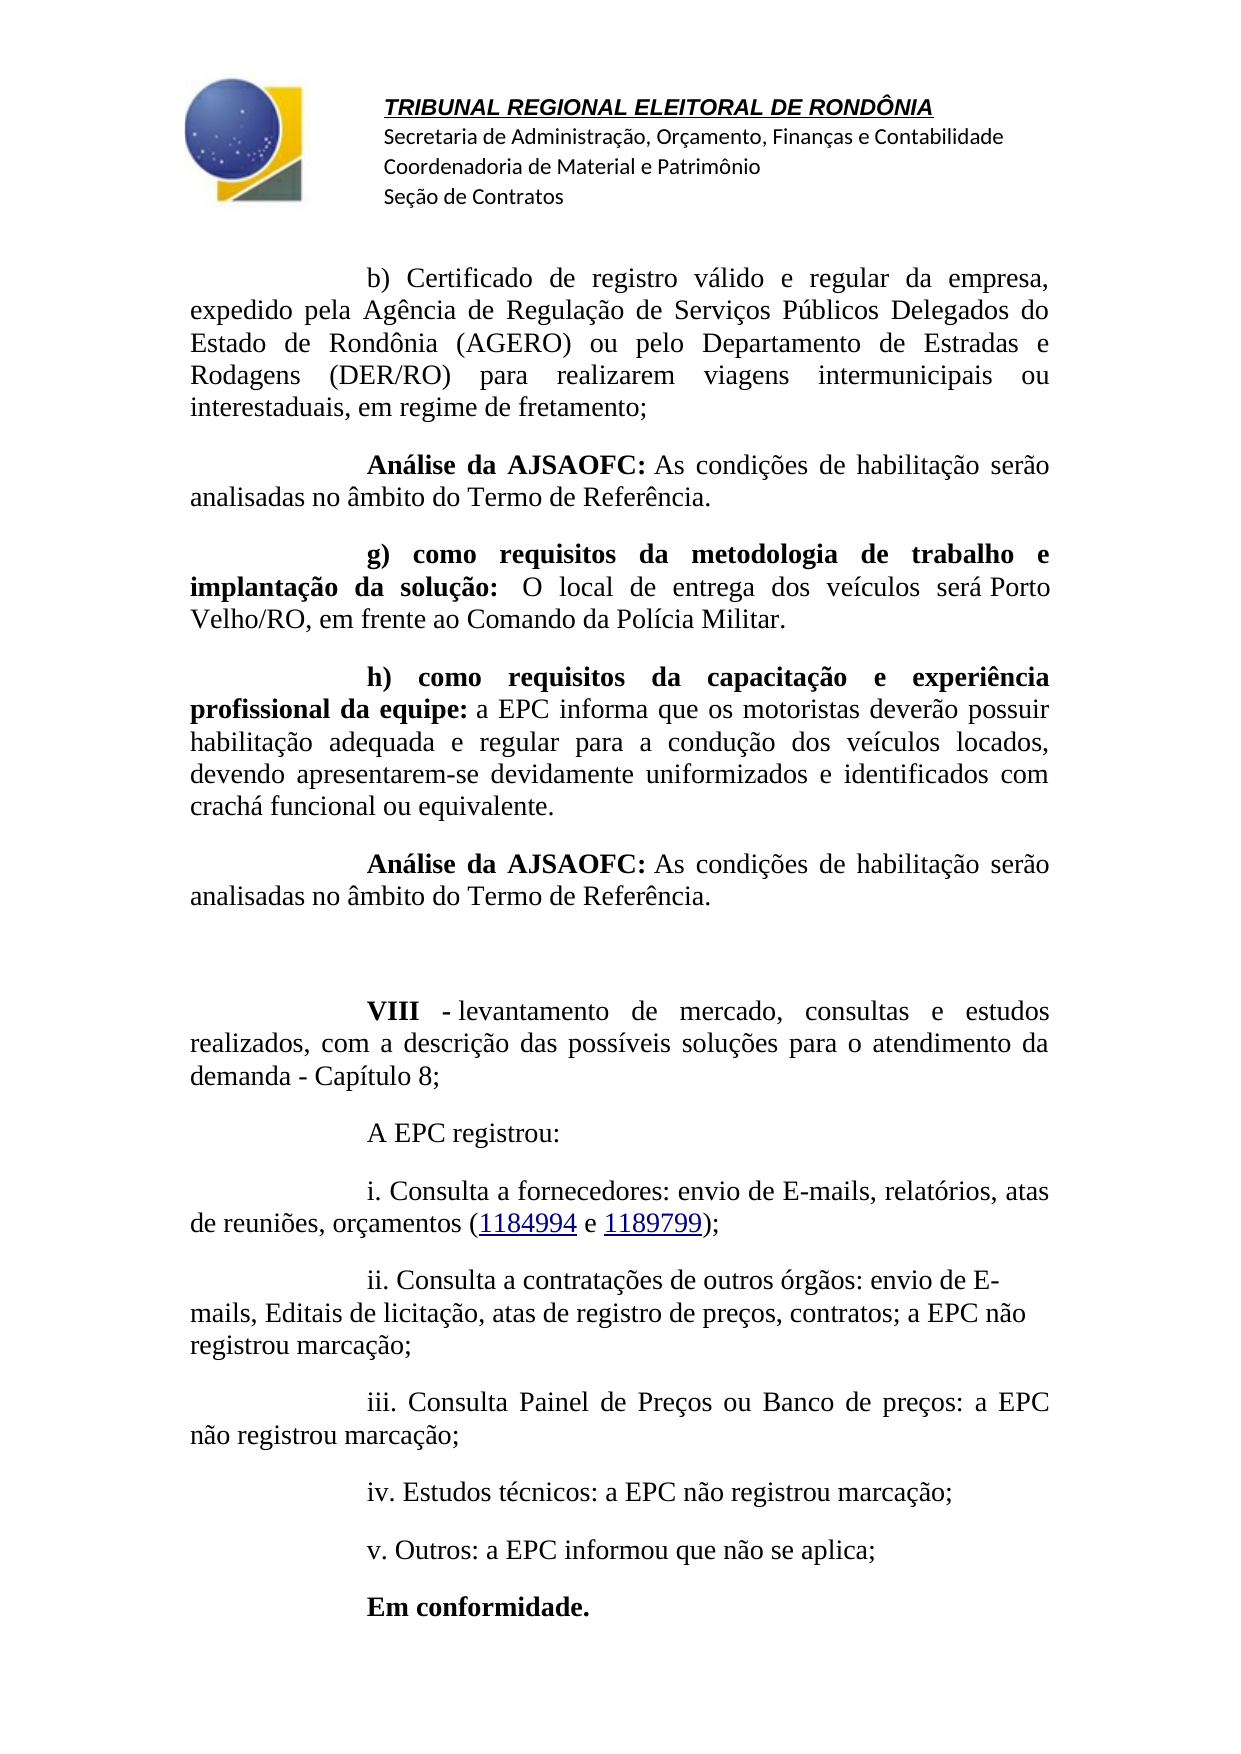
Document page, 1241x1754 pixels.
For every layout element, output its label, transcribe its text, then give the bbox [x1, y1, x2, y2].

text i. Consulta a fornecedores: envio de E-mails, relatórios, atas de reuniões, orçamentos (1184994 e 1189799); [190, 1173, 1051, 1238]
text Em conformidade. [190, 1590, 1051, 1622]
text v. Outros: a EPC informou que não se aplica; [190, 1533, 1051, 1565]
text ii. Consulta a contratações de outros órgãos: envio de E-mails, Editais de licitação, atas de registro de preços, contratos; a EPC não registrou marcação; [190, 1263, 1051, 1361]
text A EPC registrou: [190, 1116, 1051, 1148]
text Análise da AJSAOFC: As condições de habilitação serão analisadas no âmbito do Termo de Referência. [190, 448, 1051, 513]
text b) Certificado de registro válido e regular da empresa, expedido pela Agência de Regulação de Serviços Públicos Delegados do Estado de Rondônia (AGERO) ou pelo Departamento de Estradas e Rodagens (DER/RO) para realizarem viagens intermunicipais ou interestaduais, em regime de fretamento; [190, 261, 1051, 423]
text g) como requisitos da metodologia de trabalho e implantação da solução: O local de entrega dos veículos será Porto Velho/RO, em frente ao Comando da Polícia Militar. [190, 538, 1051, 635]
text h) como requisitos da capacitação e experiência profissional da equipe: a EPC informa que os motoristas deverão possuir habilitação adequada e regular para a condução dos veículos locados, devendo apresentarem-se devidamente uniformizados e identificados com crachá funcional ou equivalente. [190, 660, 1051, 822]
text iv. Estudos técnicos: a EPC não registrou marcação; [190, 1475, 1051, 1508]
text VIII - levantamento de mercado, consultas e estudos realizados, com a descrição das possíveis soluções para o atendimento da demanda - Capítulo 8; [190, 994, 1051, 1091]
text Análise da AJSAOFC: As condições de habilitação serão analisadas no âmbito do Termo de Referência. [190, 847, 1051, 912]
text iii. Consulta Painel de Preços ou Banco de preços: a EPC não registrou marcação; [190, 1386, 1051, 1450]
